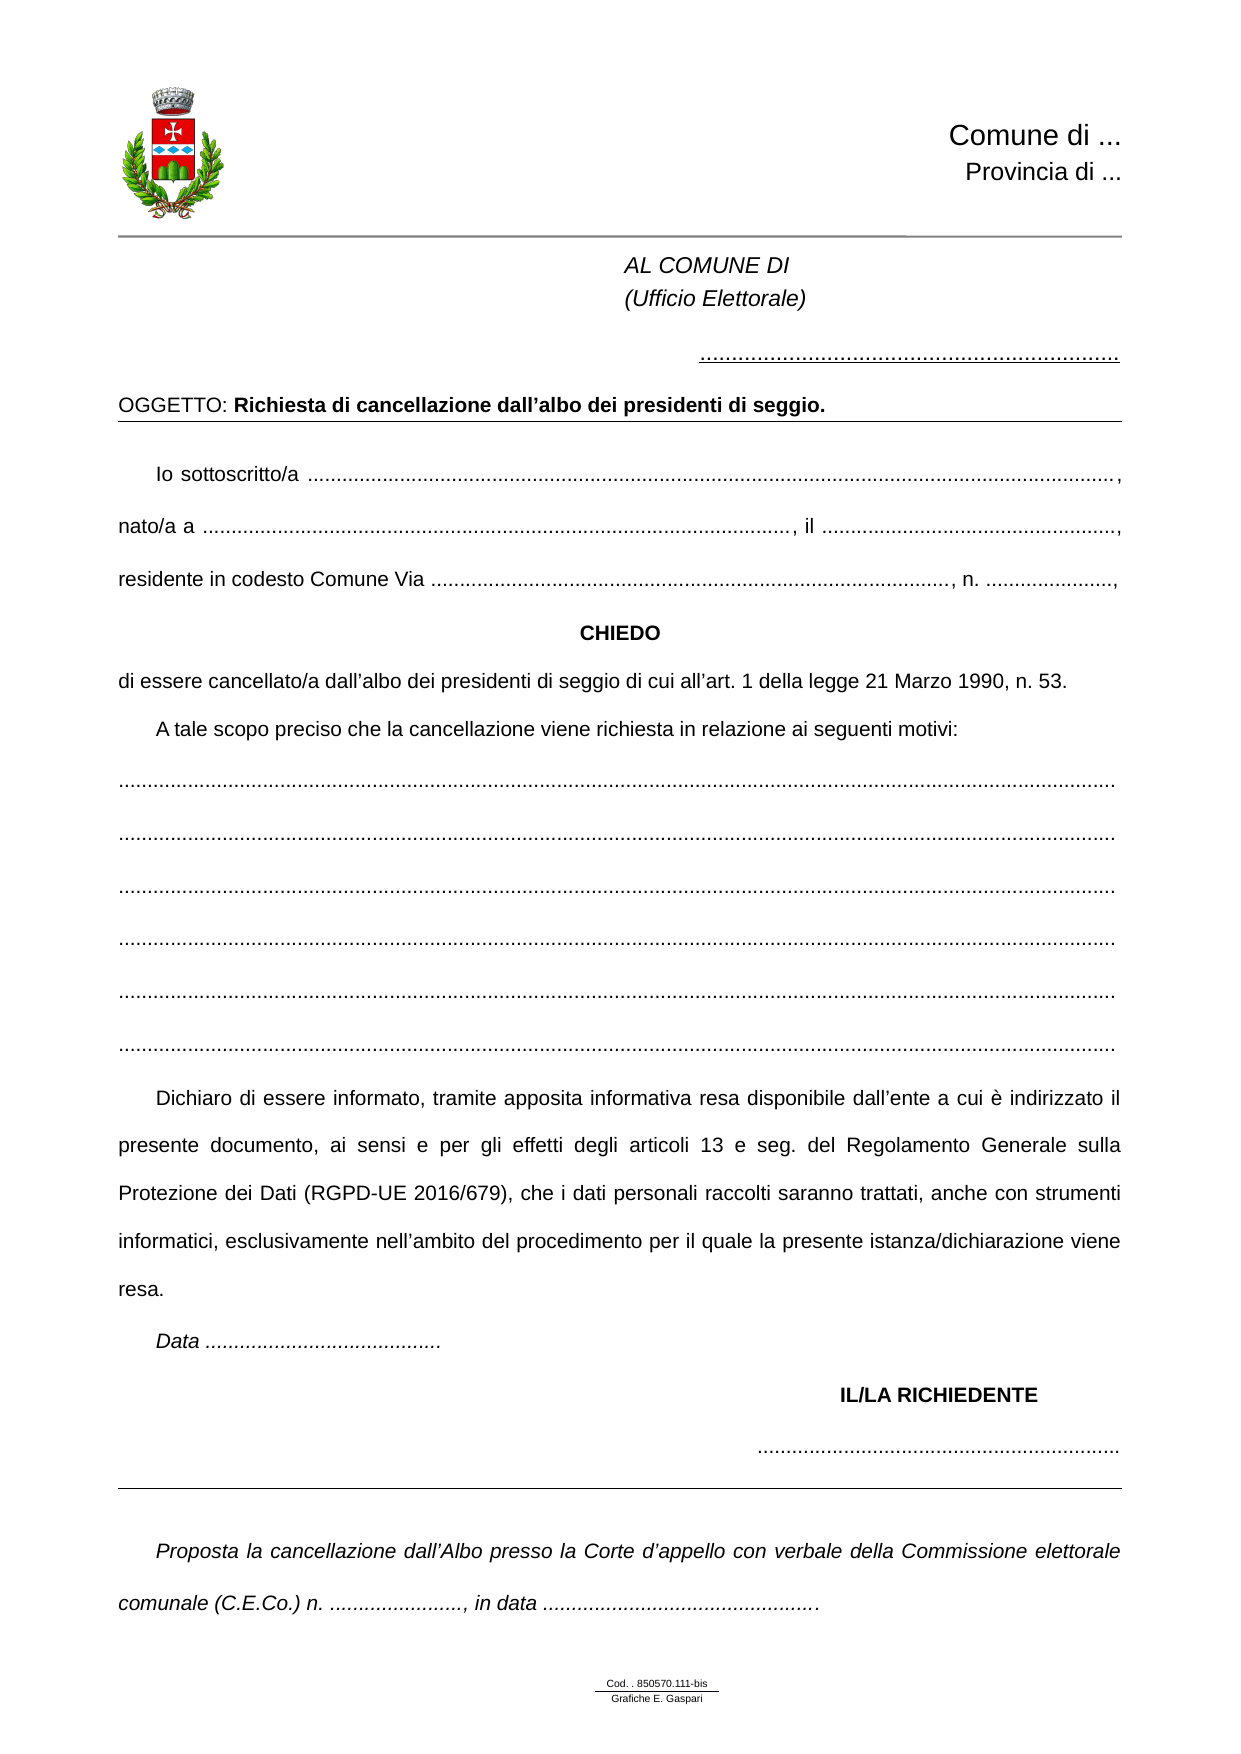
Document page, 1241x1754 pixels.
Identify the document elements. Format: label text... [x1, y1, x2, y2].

text di essere cancellato/a dall’albo dei presidenti di seggio di cui all’art. 1 della legge 21 Marzo 1990, n. 53. [118, 668, 1122, 692]
text Proposta la cancellazione dall’Albo presso la Corte d’appello con verbale della Commissione elettorale comunale (C.E.Co.) n. ......................., in data ................................................ [118, 1536, 1122, 1616]
text OGGETTO: Richiesta di cancellazione dall’albo dei presidenti di seggio. [118, 393, 1122, 421]
text A tale scopo preciso che la cancellazione viene richiesta in relazione ai seguenti motivi: [118, 716, 1122, 740]
text Io sottoscritto/a ............................................................................................................................................, nato/a a ......................................................................................................, il ..................................................., residente in codesto Comune Via .........................................................................................., n. ......................, [118, 458, 1122, 592]
text Provincia di ... [224, 157, 1122, 185]
text .................................................................. [624, 337, 1122, 366]
text ............................................................... [756, 1430, 1122, 1459]
picture [122, 87, 224, 219]
text Data ......................................... [118, 1325, 1122, 1354]
text Dichiaro di essere informato, tramite apposita informativa resa disponibile dall’ente a cui è indirizzato il presente documento, ai sensi e per gli effetti degli articoli 13 e seg. del Regolamento Generale sulla Protezione dei Dati (RGPD-UE 2016/679), che i dati personali raccolti saranno trattati, anche con strumenti informatici, esclusivamente nell’ambito del procedimento per il quale la presente istanza/dichiarazione viene resa. [118, 1085, 1122, 1301]
subtitle IL/LA RICHIEDENTE [756, 1382, 1122, 1406]
text ............................................................................................................................................................................. ............................................................................................................................................................................. ............................................................................................................................................................................. ............................................................................................................................................................................. ............................................................................................................................................................................. ............................................................................................................................................................................. [118, 764, 1122, 1057]
subtitle CHIEDO [118, 621, 1122, 644]
text (Ufficio Elettorale) [624, 285, 1122, 311]
subtitle AL COMUNE DI [624, 252, 1122, 278]
text Comune di ... [224, 118, 1122, 152]
